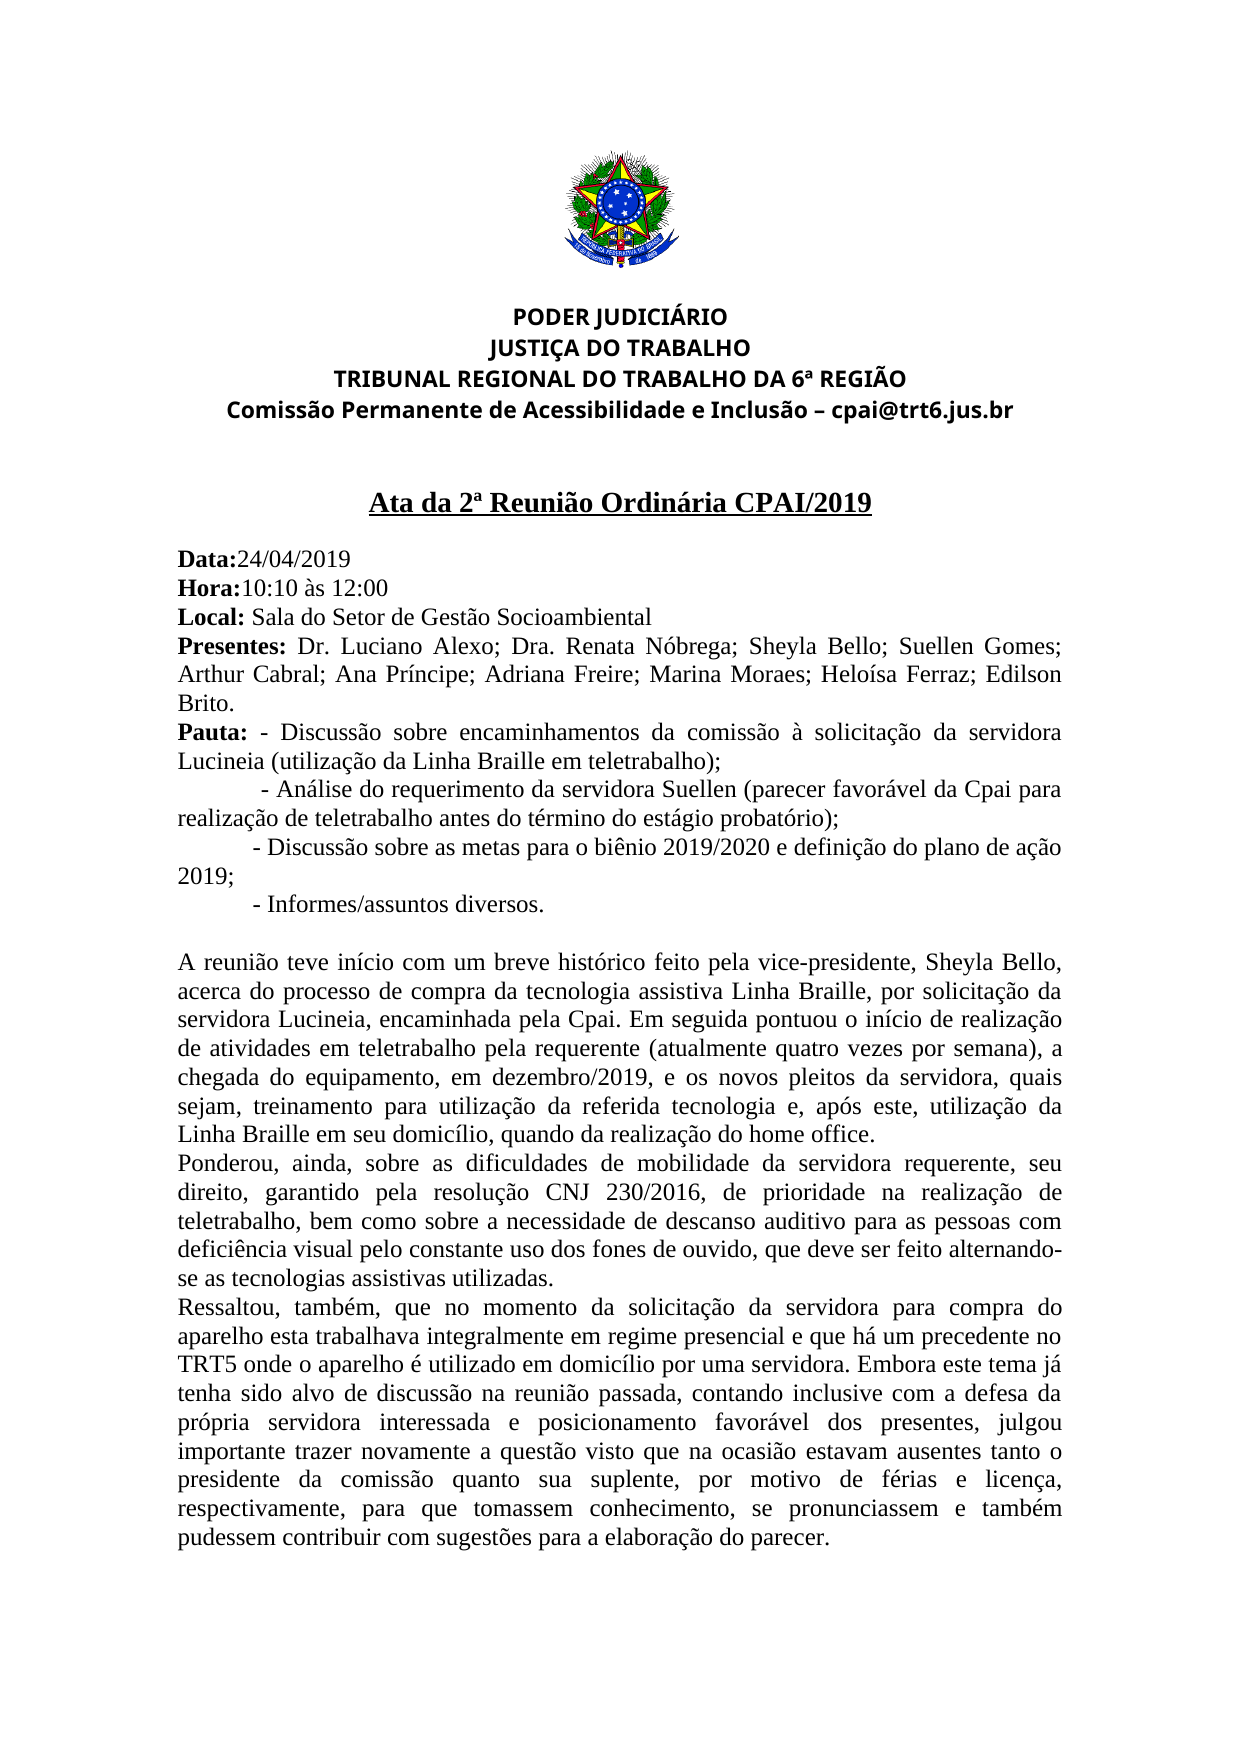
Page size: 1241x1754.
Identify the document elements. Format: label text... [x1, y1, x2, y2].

text A reunião teve início com um breve histórico feito pela vice-presidente, Sheyla Bello, acerca do processo de compra da tecnologia assistiva Linha Braille, por solicitação da servidora Lucineia, encaminhada pela Cpai. Em seguida pontuou o início de realização de atividades em teletrabalho pela requerente (atualmente quatro vezes por semana), a chegada do equipamento, em dezembro/2019, e os novos pleitos da servidora, quais sejam, treinamento para utilização da referida tecnologia e, após este, utilização da Linha Braille em seu domicílio, quando da realização do home office. [177, 947, 1063, 1148]
text Local: Sala do Setor de Gestão Socioambiental [177, 602, 1063, 631]
text Hora:10:10 às 12:00 [177, 573, 1063, 602]
text Comissão Permanente de Acessibilidade e Inclusão – cpai@trt6.jus.br [177, 394, 1063, 426]
text Presentes: Dr. Luciano Alexo; Dra. Renata Nóbrega; Sheyla Bello; Suellen Gomes; Arthur Cabral; Ana Príncipe; Adriana Freire; Marina Moraes; Heloísa Ferraz; Edilson Brito. [177, 631, 1063, 717]
text Data:24/04/2019 [177, 544, 1063, 573]
text - Informes/assuntos diversos. [177, 889, 1063, 918]
text - Análise do requerimento da servidora Suellen (parecer favorável da Cpai para realização de teletrabalho antes do término do estágio probatório); [177, 774, 1063, 832]
text Pauta: - Discussão sobre encaminhamentos da comissão à solicitação da servidora Lucineia (utilização da Linha Braille em teletrabalho); [177, 717, 1063, 774]
text Ata da 2ª Reunião Ordinária CPAI/2019 [177, 485, 1063, 519]
text TRIBUNAL REGIONAL DO TRABALHO DA 6ª REGIÃO [177, 363, 1063, 394]
text - Discussão sobre as metas para o biênio 2019/2020 e definição do plano de ação 2019; [177, 832, 1063, 889]
text Ressaltou, também, que no momento da solicitação da servidora para compra do aparelho esta trabalhava integralmente em regime presencial e que há um precedente no TRT5 onde o aparelho é utilizado em domicílio por uma servidora. Embora este tema já tenha sido alvo de discussão na reunião passada, contando inclusive com a defesa da própria servidora interessada e posicionamento favorável dos presentes, julgou importante trazer novamente a questão visto que na ocasião estavam ausentes tanto o presidente da comissão quanto sua suplente, por motivo de férias e licença, respectivamente, para que tomassem conhecimento, se pronunciassem e também pudessem contribuir com sugestões para a elaboração do parecer. [177, 1292, 1063, 1551]
text PODER JUDICIÁRIO [177, 301, 1063, 332]
text Ponderou, ainda, sobre as dificuldades de mobilidade da servidora requerente, seu direito, garantido pela resolução CNJ 230/2016, de prioridade na realização de teletrabalho, bem como sobre a necessidade de descanso auditivo para as pessoas com deficiência visual pelo constante uso dos fones de ouvido, que deve ser feito alternando-se as tecnologias assistivas utilizadas. [177, 1148, 1063, 1292]
text JUSTIÇA DO TRABALHO [177, 332, 1063, 363]
